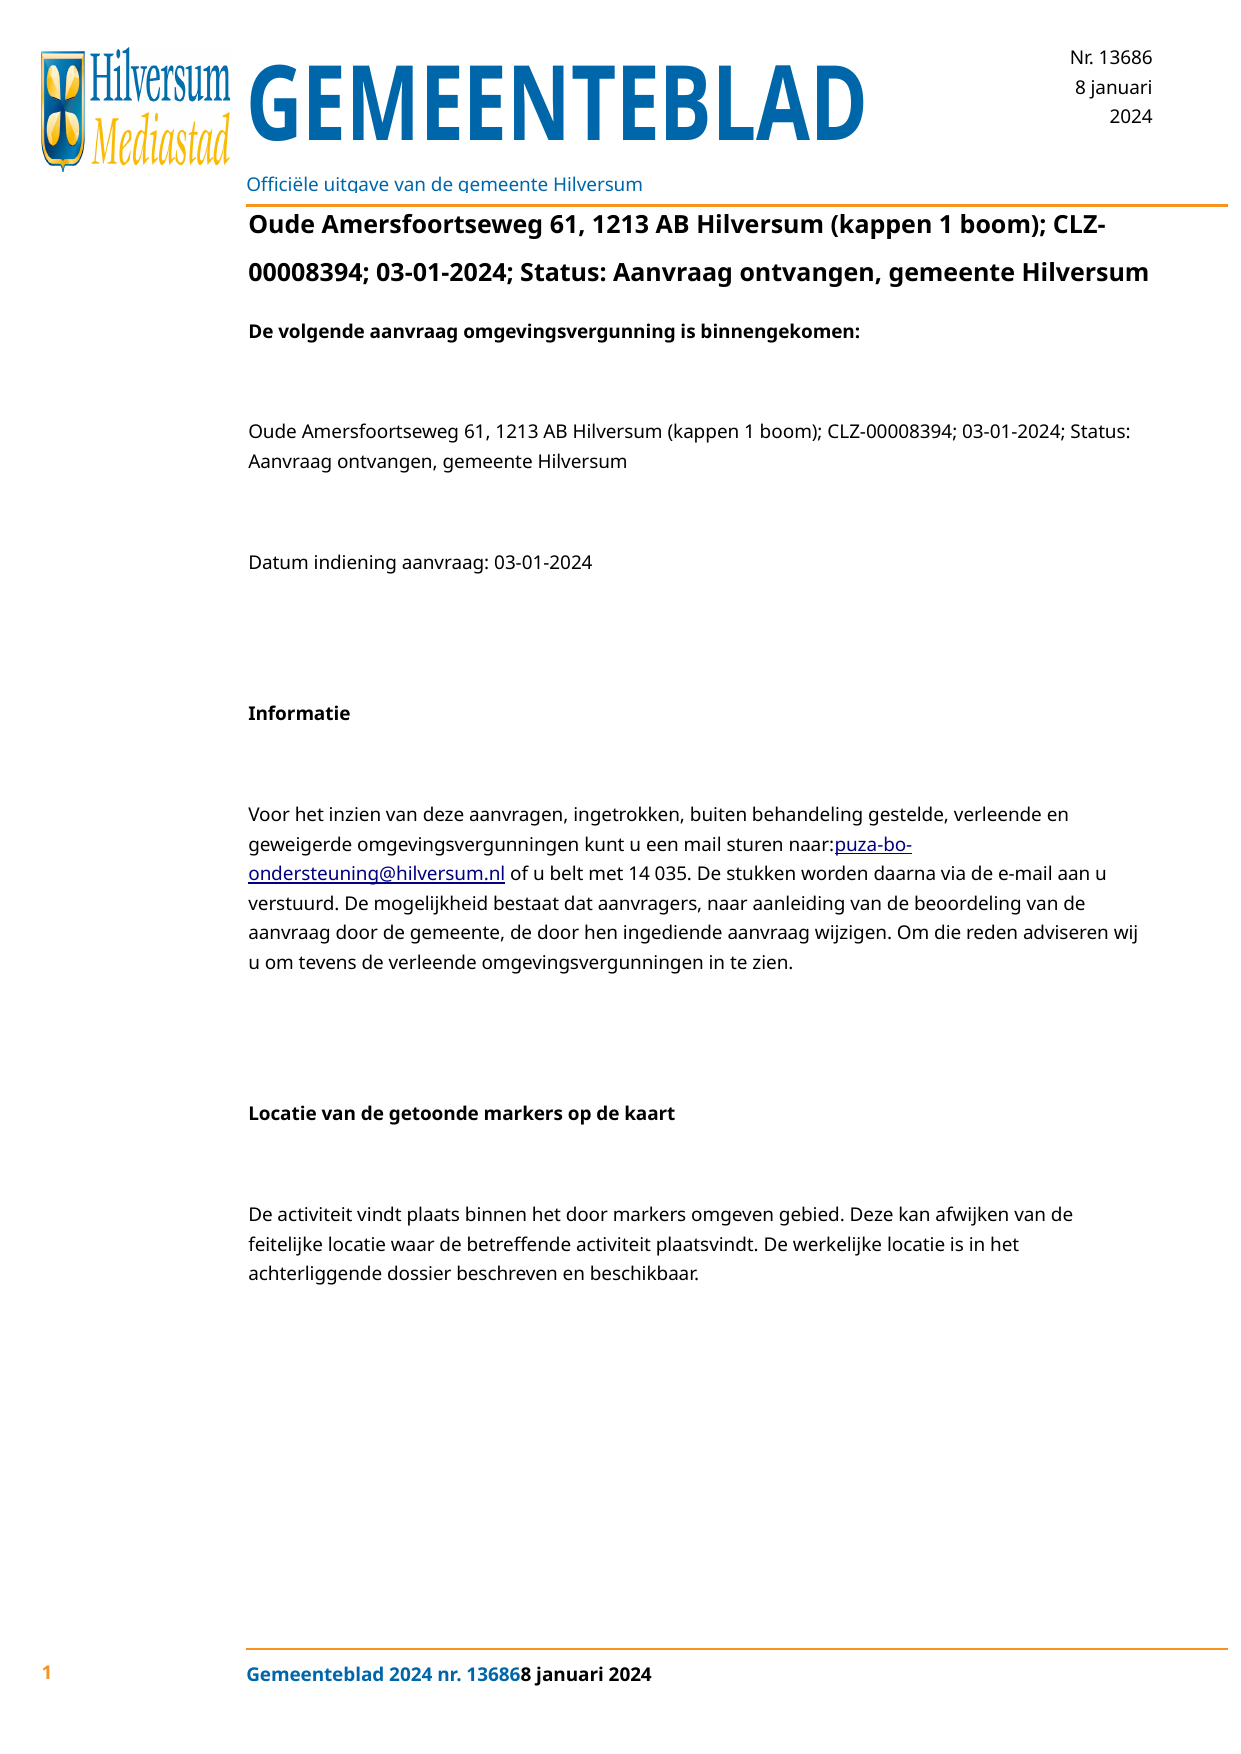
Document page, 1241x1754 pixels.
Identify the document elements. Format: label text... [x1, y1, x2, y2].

text De activiteit vindt plaats binnen het door markers omgeven gebied. Deze kan afwijken van de feitelijke locatie waar de betreffende activiteit plaatsvindt. De werkelijke locatie is in het achterliggende dossier beschreven en beschikbaar. [248, 1201, 1152, 1286]
text Datum indiening aanvraag: 03-01-2024 [248, 549, 1152, 575]
text Voor het inzien van deze aanvragen, ingetrokken, buiten behandeling gestelde, verleende en geweigerde omgevingsvergunningen kunt u een mail sturen naar:puza-bo-ondersteuning@hilversum.nl of u belt met 14 035. De stukken worden daarna via de e-mail aan u verstuurd. De mogelijkheid bestaat dat aanvragers, naar aanleiding van de beoordeling van de aanvraag door de gemeente, de door hen ingediende aanvraag wijzigen. Om die reden adviseren wij u om tevens de verleende omgevingsvergunningen in te zien. [248, 801, 1152, 975]
text Locatie van de getoonde markers op de kaart [248, 1100, 1152, 1126]
text Oude Amersfoortseweg 61, 1213 AB Hilversum (kappen 1 boom); CLZ-00008394; 03-01-2024; Status: Aanvraag ontvangen, gemeente Hilversum [248, 207, 1152, 288]
text Informatie [248, 700, 1152, 726]
text Oude Amersfoortseweg 61, 1213 AB Hilversum (kappen 1 boom); CLZ-00008394; 03-01-2024; Status: Aanvraag ontvangen, gemeente Hilversum [248, 419, 1152, 474]
picture [41, 47, 231, 172]
text De volgende aanvraag omgevingsvergunning is binnengekomen: [248, 318, 1152, 344]
